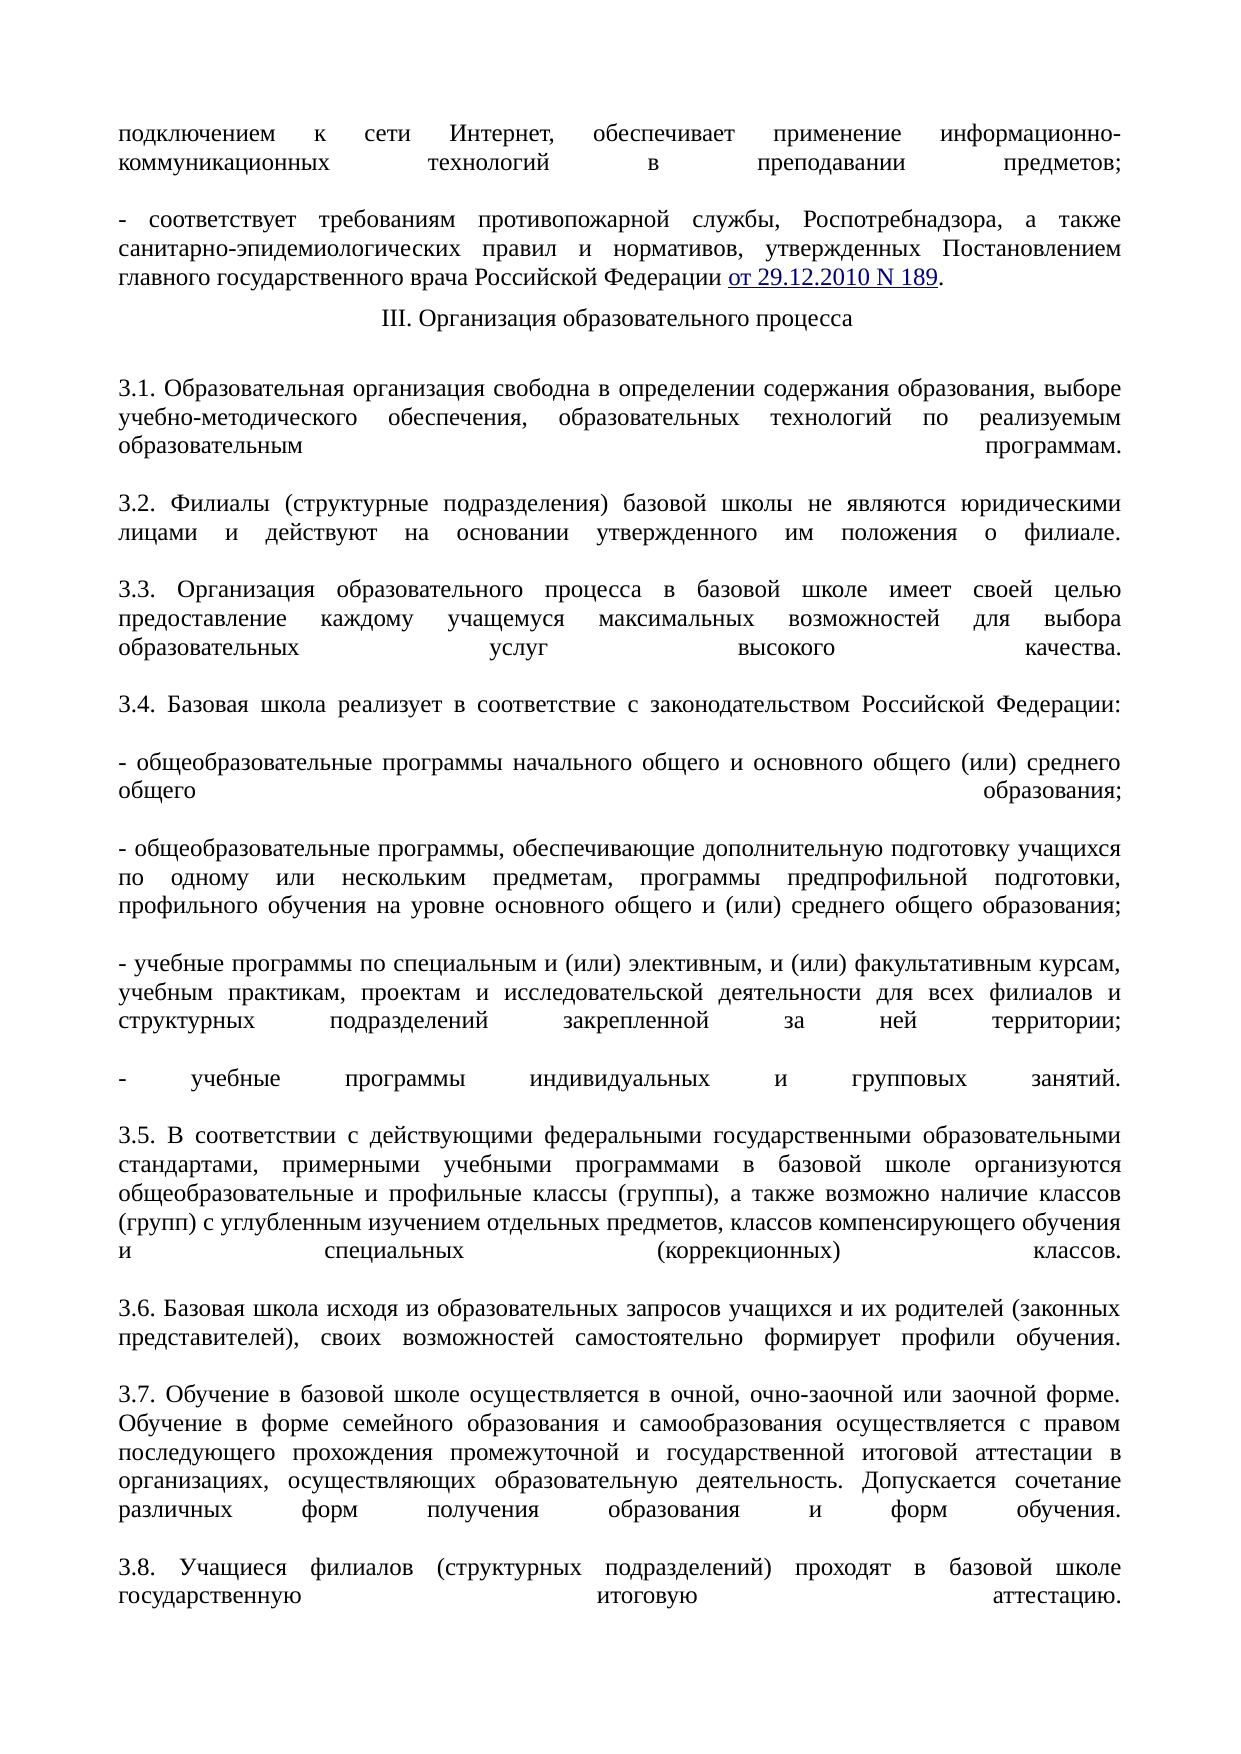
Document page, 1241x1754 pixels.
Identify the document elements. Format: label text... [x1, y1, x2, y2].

text 3.1. Образовательная организация свободна в определении содержания образования, выборе учебно-методического обеспечения, образовательных технологий по реализуемым образовательным программам. 3.2. Филиалы (структурные подразделения) базовой школы не являются юридическими лицами и действуют на основании утвержденного им положения о филиале. 3.3. Организация образовательного процесса в базовой школе имеет своей целью предоставление каждому учащемуся максимальных возможностей для выбора образовательных услуг высокого качества. 3.4. Базовая школа реализует в соответствие с законодательством Российской Федерации: - общеобразовательные программы начального общего и основного общего (или) среднего общего образования; - общеобразовательные программы, обеспечивающие дополнительную подготовку учащихся по одному или нескольким предметам, программы предпрофильной подготовки, профильного обучения на уровне основного общего и (или) среднего общего образования; - учебные программы по специальным и (или) элективным, и (или) факультативным курсам, учебным практикам, проектам и исследовательской деятельности для всех филиалов и структурных подразделений закрепленной за ней территории; - учебные программы индивидуальных и групповых занятий. 3.5. В соответствии с действующими федеральными государственными образовательными стандартами, примерными учебными программами в базовой школе организуются общеобразовательные и профильные классы (группы), а также возможно наличие классов (групп) с углубленным изучением отдельных предметов, классов компенсирующего обучения и специальных (коррекционных) классов. 3.6. Базовая школа исходя из образовательных запросов учащихся и их родителей (законных представителей), своих возможностей самостоятельно формирует профили обучения. 3.7. Обучение в базовой школе осуществляется в очной, очно-заочной или заочной форме. Обучение в форме семейного образования и самообразования осуществляется с правом последующего прохождения промежуточной и государственной итоговой аттестации в организациях, осуществляющих образовательную деятельность. Допускается сочетание различных форм получения образования и форм обучения. 3.8. Учащиеся филиалов (структурных подразделений) проходят в базовой школе государственную итоговую аттестацию. [118, 344, 1122, 1609]
text подключением к сети Интернет, обеспечивает применение информационно-коммуникационных технологий в преподавании предметов; - соответствует требованиям противопожарной службы, Роспотребнадзора, а также санитарно-эпидемиологических правил и нормативов, утвержденных Постановлением главного государственного врача Российской Федерации от 29.12.2010 N 189. [118, 118, 1122, 291]
text III. Организация образовательного процесса [118, 303, 1122, 332]
